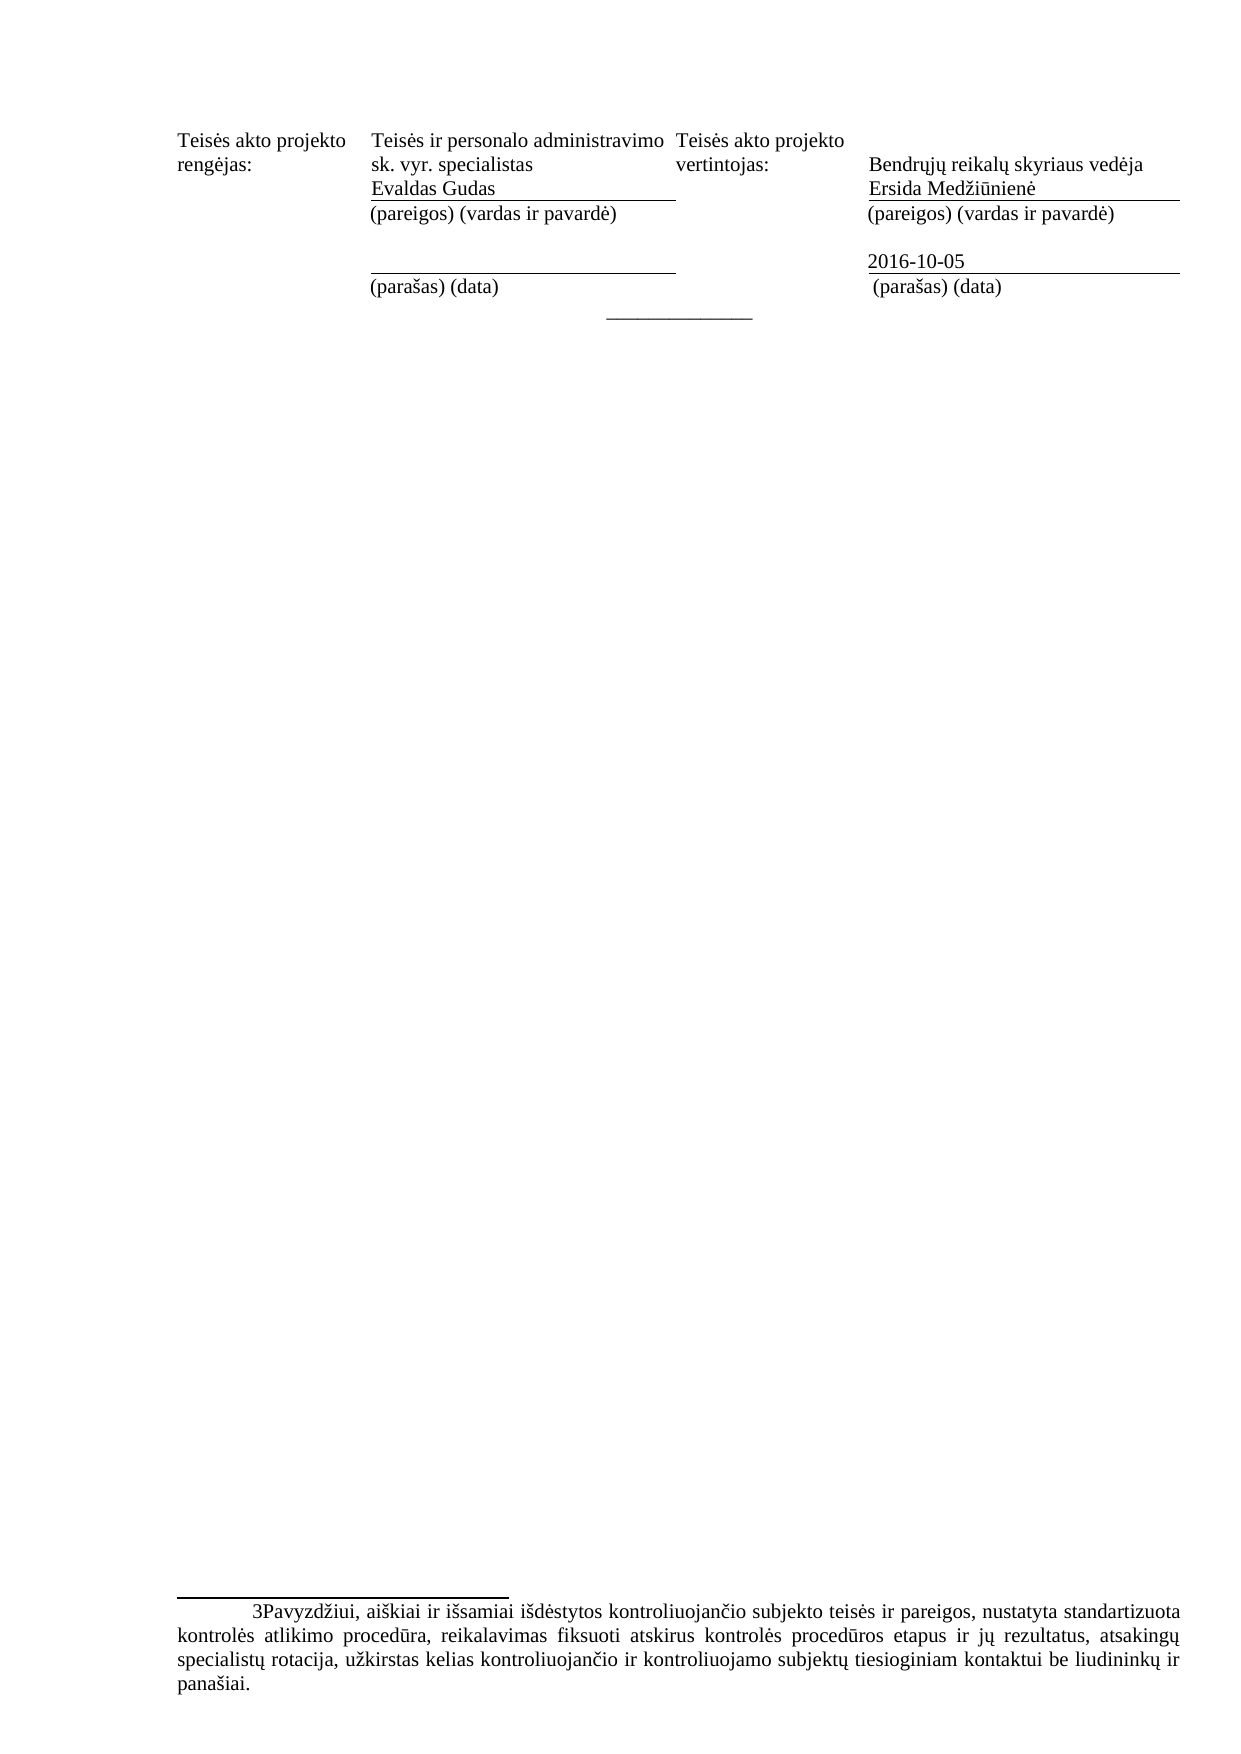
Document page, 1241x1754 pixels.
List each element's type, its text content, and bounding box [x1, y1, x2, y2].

table_header Teisės ir personalo administravimo sk. vyr. specialistas Evaldas Gudas [371, 128, 676, 200]
table_cell [371, 225, 676, 273]
table_cell [676, 225, 868, 273]
table_cell [177, 200, 371, 225]
table_header Teisės akto projekto rengėjas: [177, 128, 371, 200]
table_header Teisės akto projekto vertintojas: [676, 128, 868, 200]
table_cell (pareigos) (vardas ir pavardė) [371, 201, 676, 225]
table_cell (parašas) (data) [371, 274, 676, 298]
text ______________ [177, 298, 1182, 322]
table_cell (parašas) (data) [869, 274, 1180, 298]
table_cell [177, 225, 371, 273]
table_header Bendrųjų reikalų skyriaus vedėja Ersida Medžiūnienė [869, 128, 1180, 200]
table_cell [177, 273, 371, 298]
table_cell 2016-10-05 [869, 225, 1180, 273]
table_cell (pareigos) (vardas ir pavardė) [869, 201, 1180, 225]
table_cell [676, 200, 868, 225]
table_cell [676, 273, 868, 298]
